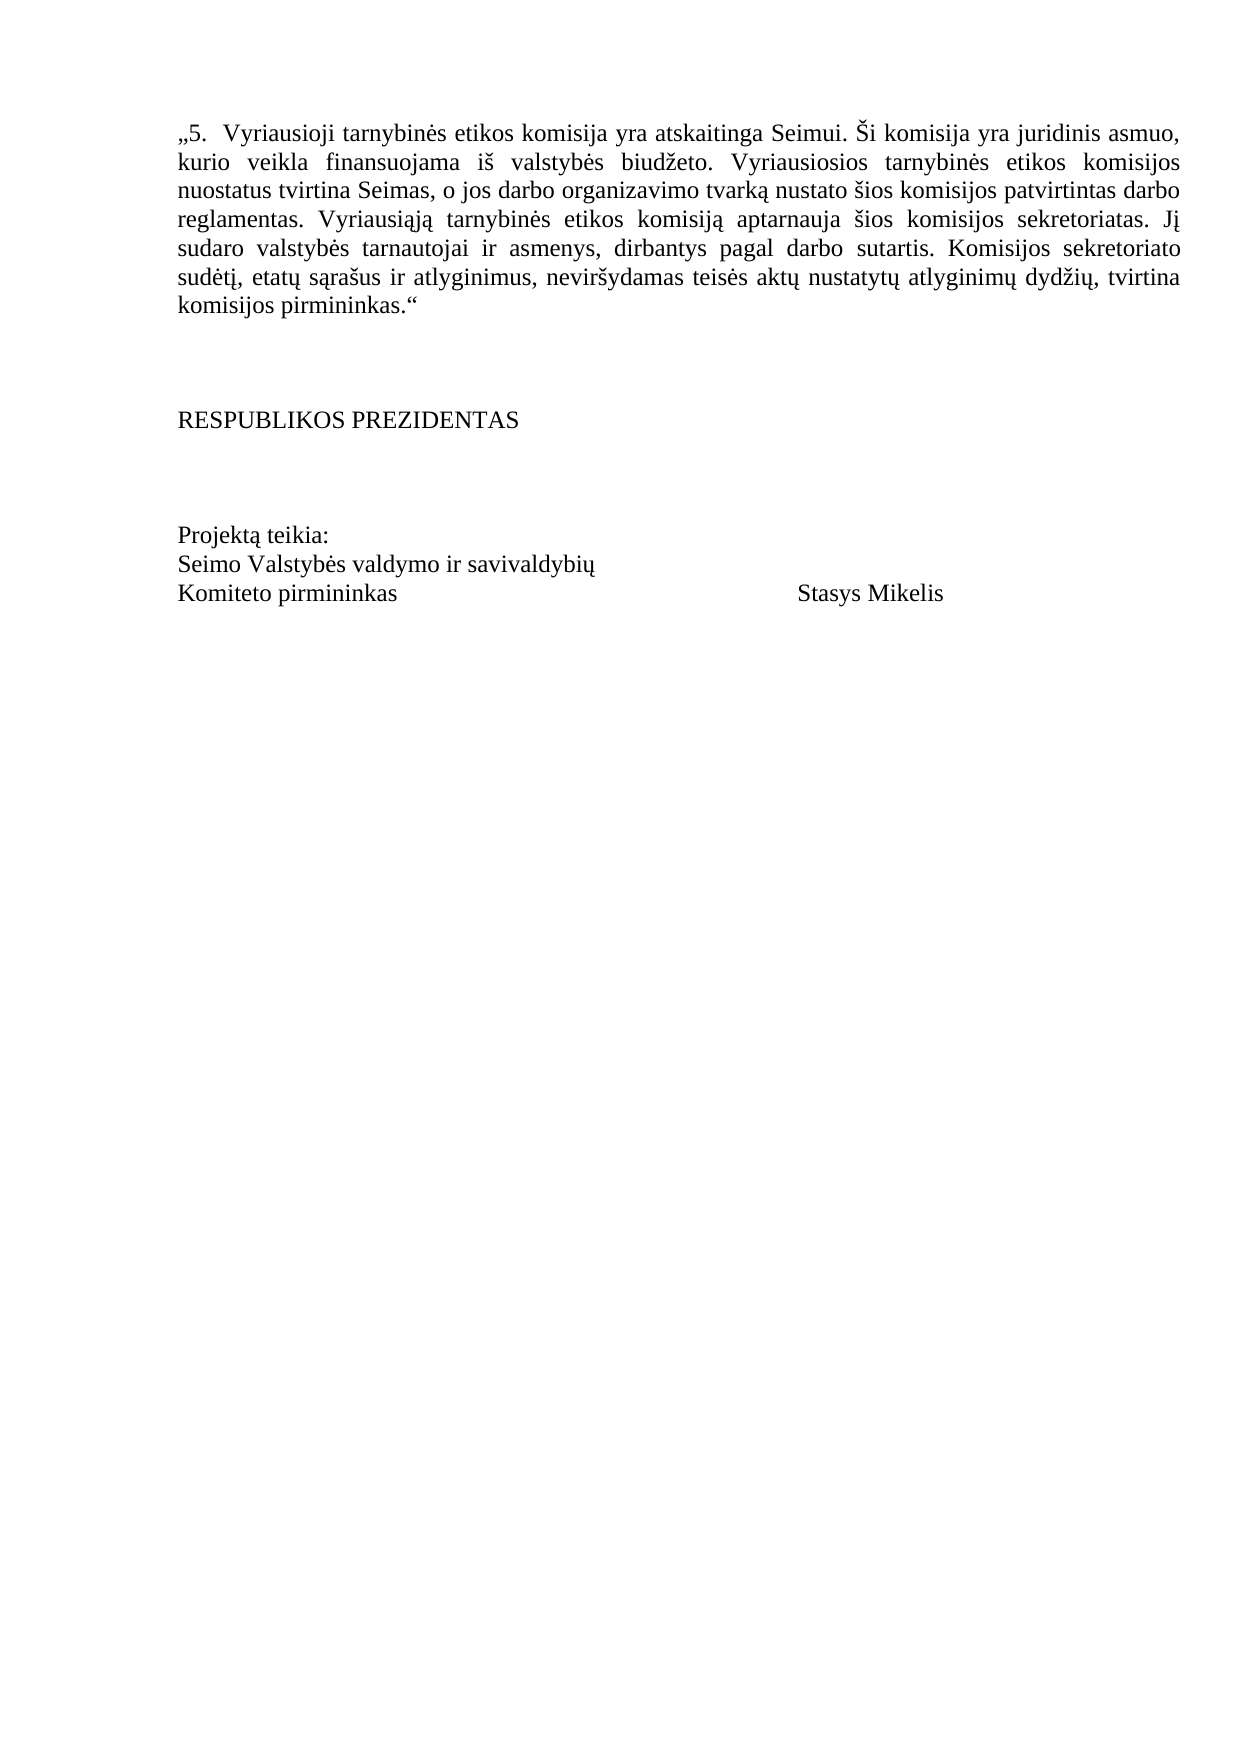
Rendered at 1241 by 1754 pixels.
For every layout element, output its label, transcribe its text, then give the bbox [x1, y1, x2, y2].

text Komiteto pirmininkas Stasys Mikelis [177, 578, 1181, 607]
text Seimo Valstybės valdymo ir savivaldybių [177, 549, 1181, 578]
text Projektą teikia: [177, 521, 1181, 549]
text „5. Vyriausioji tarnybinės etikos komisija yra atskaitinga Seimui. Ši komisija yra juridinis asmuo, kurio veikla finansuojama iš valstybės biudžeto. Vyriausiosios tarnybinės etikos komisijos nuostatus tvirtina Seimas, o jos darbo organizavimo tvarką nustato šios komisijos patvirtintas darbo reglamentas. Vyriausiąją tarnybinės etikos komisiją aptarnauja šios komisijos sekretoriatas. Jį sudaro valstybės tarnautojai ir asmenys, dirbantys pagal darbo sutartis. Komisijos sekretoriato sudėtį, etatų sąrašus ir atlyginimus, neviršydamas teisės aktų nustatytų atlyginimų dydžių, tvirtina komisijos pirmininkas.“ [177, 118, 1181, 319]
text RESPUBLIKOS PREZIDENTAS [177, 406, 1181, 434]
